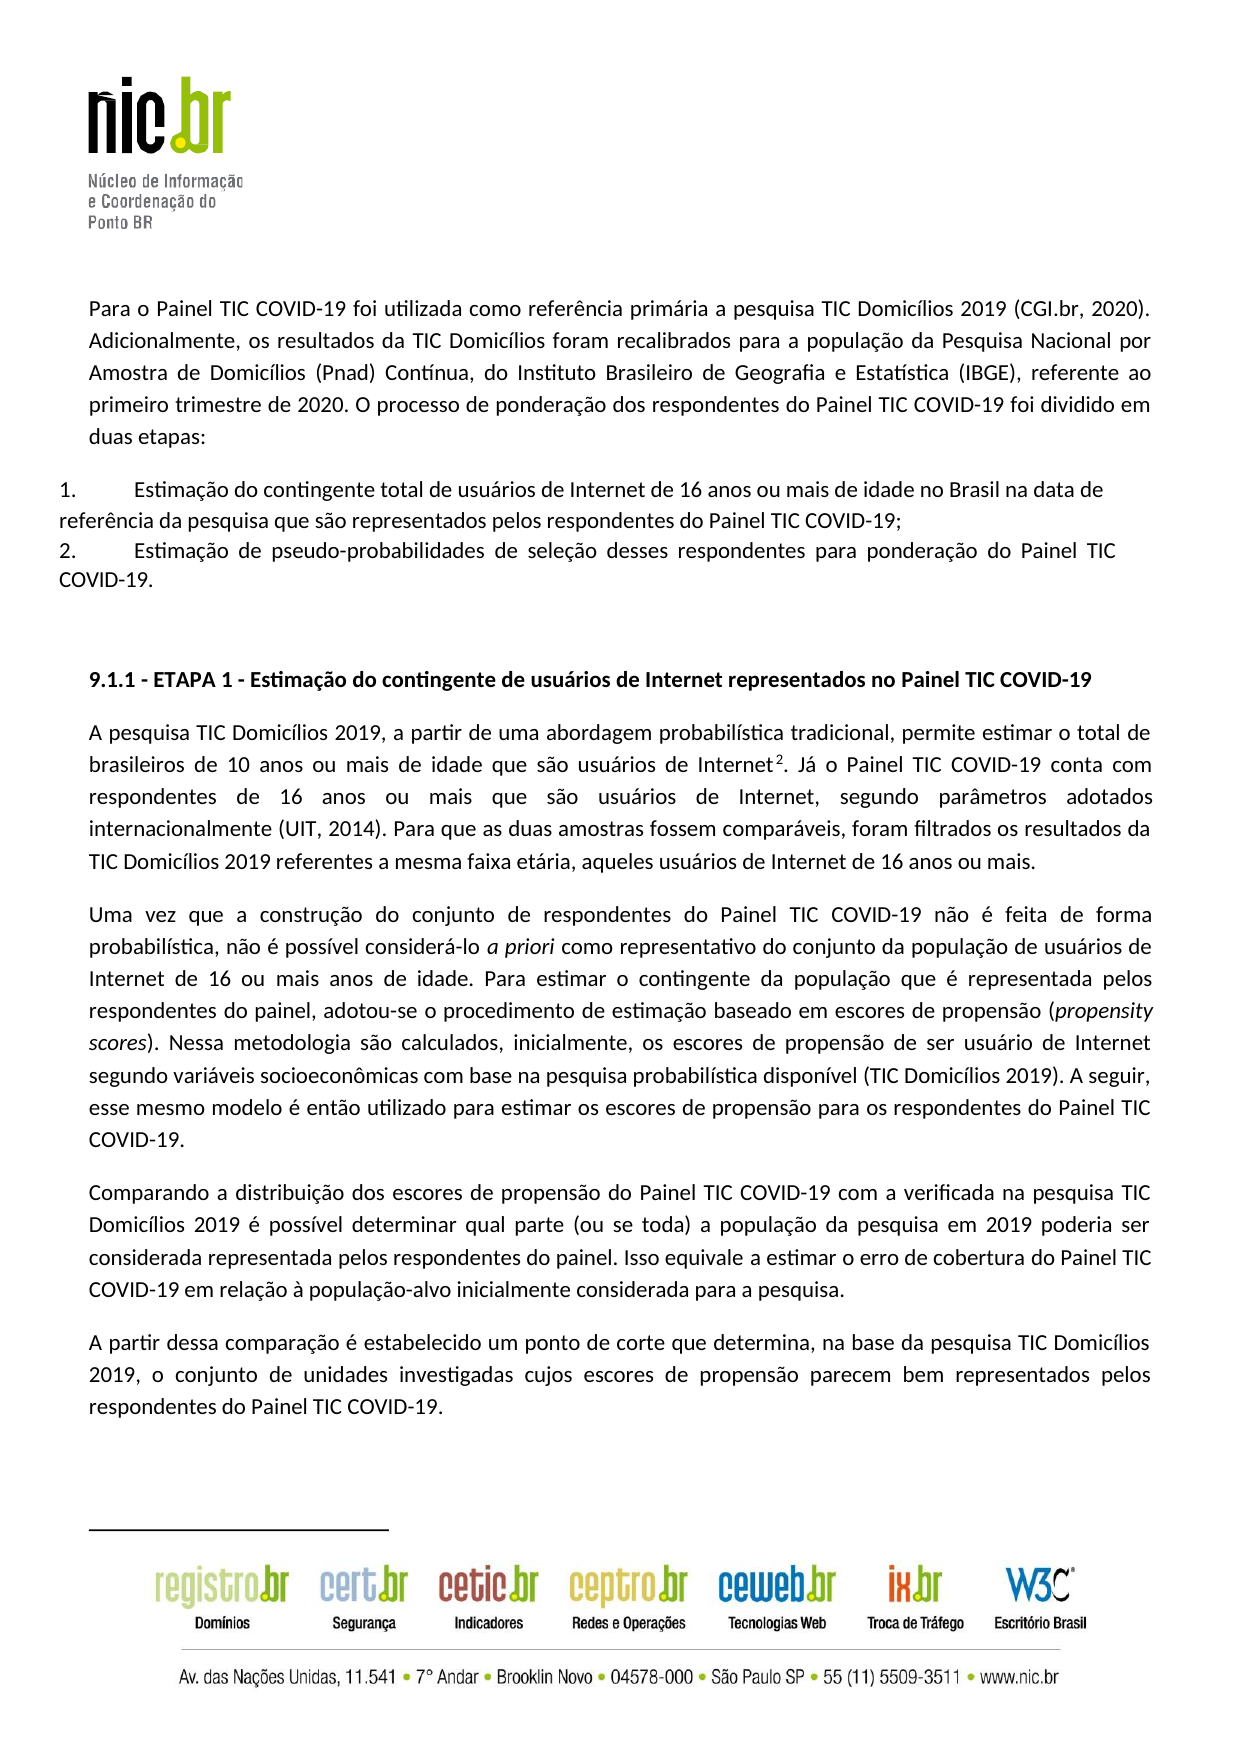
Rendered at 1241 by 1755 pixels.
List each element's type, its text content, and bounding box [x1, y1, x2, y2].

text A pesquisa TIC Domicílios 2019, a partir de uma abordagem probabilística tradicional, permite estimar o total de brasileiros de 10 anos ou mais de idade que são usuários de Internet2. Já o Painel TIC COVID-19 conta com respondentes de 16 anos ou mais que são usuários de Internet, segundo parâmetros adotados internacionalmente (UIT, 2014). Para que as duas amostras fossem comparáveis, foram filtrados os resultados da TIC Domicílios 2019 referentes a mesma faixa etária, aqueles usuários de Internet de 16 anos ou mais. [89, 718, 1153, 875]
text Comparando a distribuição dos escores de propensão do Painel TIC COVID-19 com a verificada na pesquisa TIC Domicílios 2019 é possível determinar qual parte (ou se toda) a população da pesquisa em 2019 poderia ser considerada representada pelos respondentes do painel. Isso equivale a estimar o erro de cobertura do Painel TIC COVID-19 em relação à população-alvo inicialmente considerada para a pesquisa. [89, 1178, 1152, 1303]
list - ETAPA 1 - Estimação do contingente de usuários de Internet representados no Painel TIC COVID-19 [89, 665, 1167, 693]
text Uma vez que a construção do conjunto de respondentes do Painel TIC COVID-19 não é feita de forma probabilística, não é possível considerá-lo a priori como representativo do conjunto da população de usuários de Internet de 16 ou mais anos de idade. Para estimar o contingente da população que é representada pelos respondentes do painel, adotou-se o procedimento de estimação baseado em escores de propensão (propensity scores). Nessa metodologia são calculados, inicialmente, os escores de propensão de ser usuário de Internet segundo variáveis socioeconômicas com base na pesquisa probabilística disponível (TIC Domicílios 2019). A seguir, esse mesmo modelo é então utilizado para estimar os escores de propensão para os respondentes do Painel TIC COVID-19. [89, 900, 1153, 1153]
text A partir dessa comparação é estabelecido um ponto de corte que determina, na base da pesquisa TIC Domicílios 2019, o conjunto de unidades investigadas cujos escores de propensão parecem bem representados pelos respondentes do Painel TIC COVID-19. [89, 1328, 1152, 1421]
text Para o Painel TIC COVID-19 foi utilizada como referência primária a pesquisa TIC Domicílios 2019 (CGI.br, 2020). Adicionalmente, os resultados da TIC Domicílios foram recalibrados para a população da Pesquisa Nacional por Amostra de Domicílios (Pnad) Contínua, do Instituto Brasileiro de Geografia e Estatística (IBGE), referente ao primeiro trimestre de 2020. O processo de ponderação dos respondentes do Painel TIC COVID-19 foi dividido em duas etapas: [89, 294, 1153, 450]
list Estimação de pseudo-probabilidades de seleção desses respondentes para ponderação do Painel TIC COVID-19. [59, 536, 1152, 594]
list Estimação do contingente total de usuários de Internet de 16 anos ou mais de idade no Brasil na data de referência da pesquisa que são representados pelos respondentes do Painel TIC COVID-19; [59, 476, 1152, 534]
